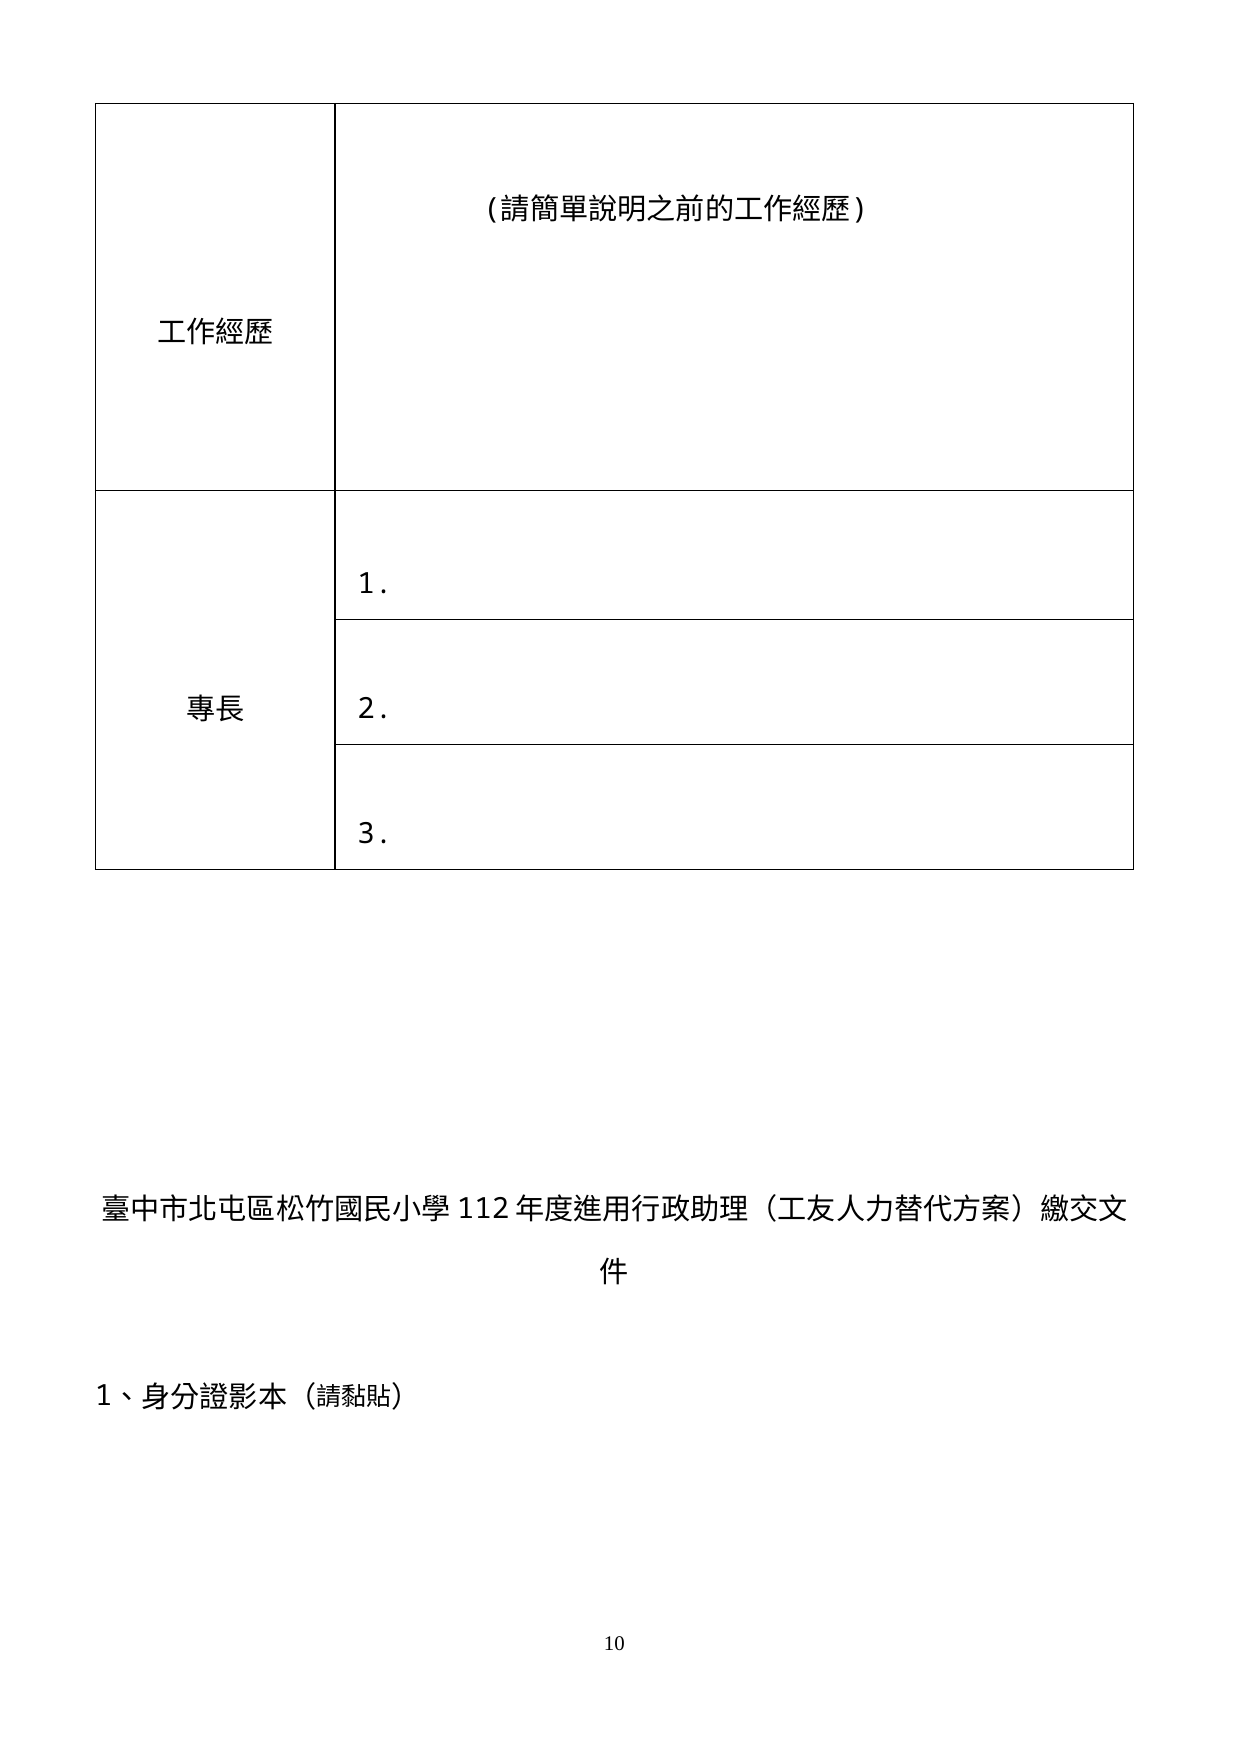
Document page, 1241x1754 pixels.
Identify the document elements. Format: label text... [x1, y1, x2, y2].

table_cell (請簡單說明之前的工作經歷) [336, 104, 1133, 490]
table_cell 2. [336, 620, 1133, 744]
table_cell 工作經歷 [96, 104, 334, 490]
table_cell 專長 [96, 491, 334, 869]
table_cell 3. [336, 745, 1133, 869]
text 臺中市北屯區松竹國民小學112年度進用行政助理（工友人力替代方案）繳交文件 [94, 1165, 1134, 1290]
table_cell 1. [336, 491, 1133, 619]
text 1、身分證影本（請黏貼） [94, 1353, 1134, 1415]
